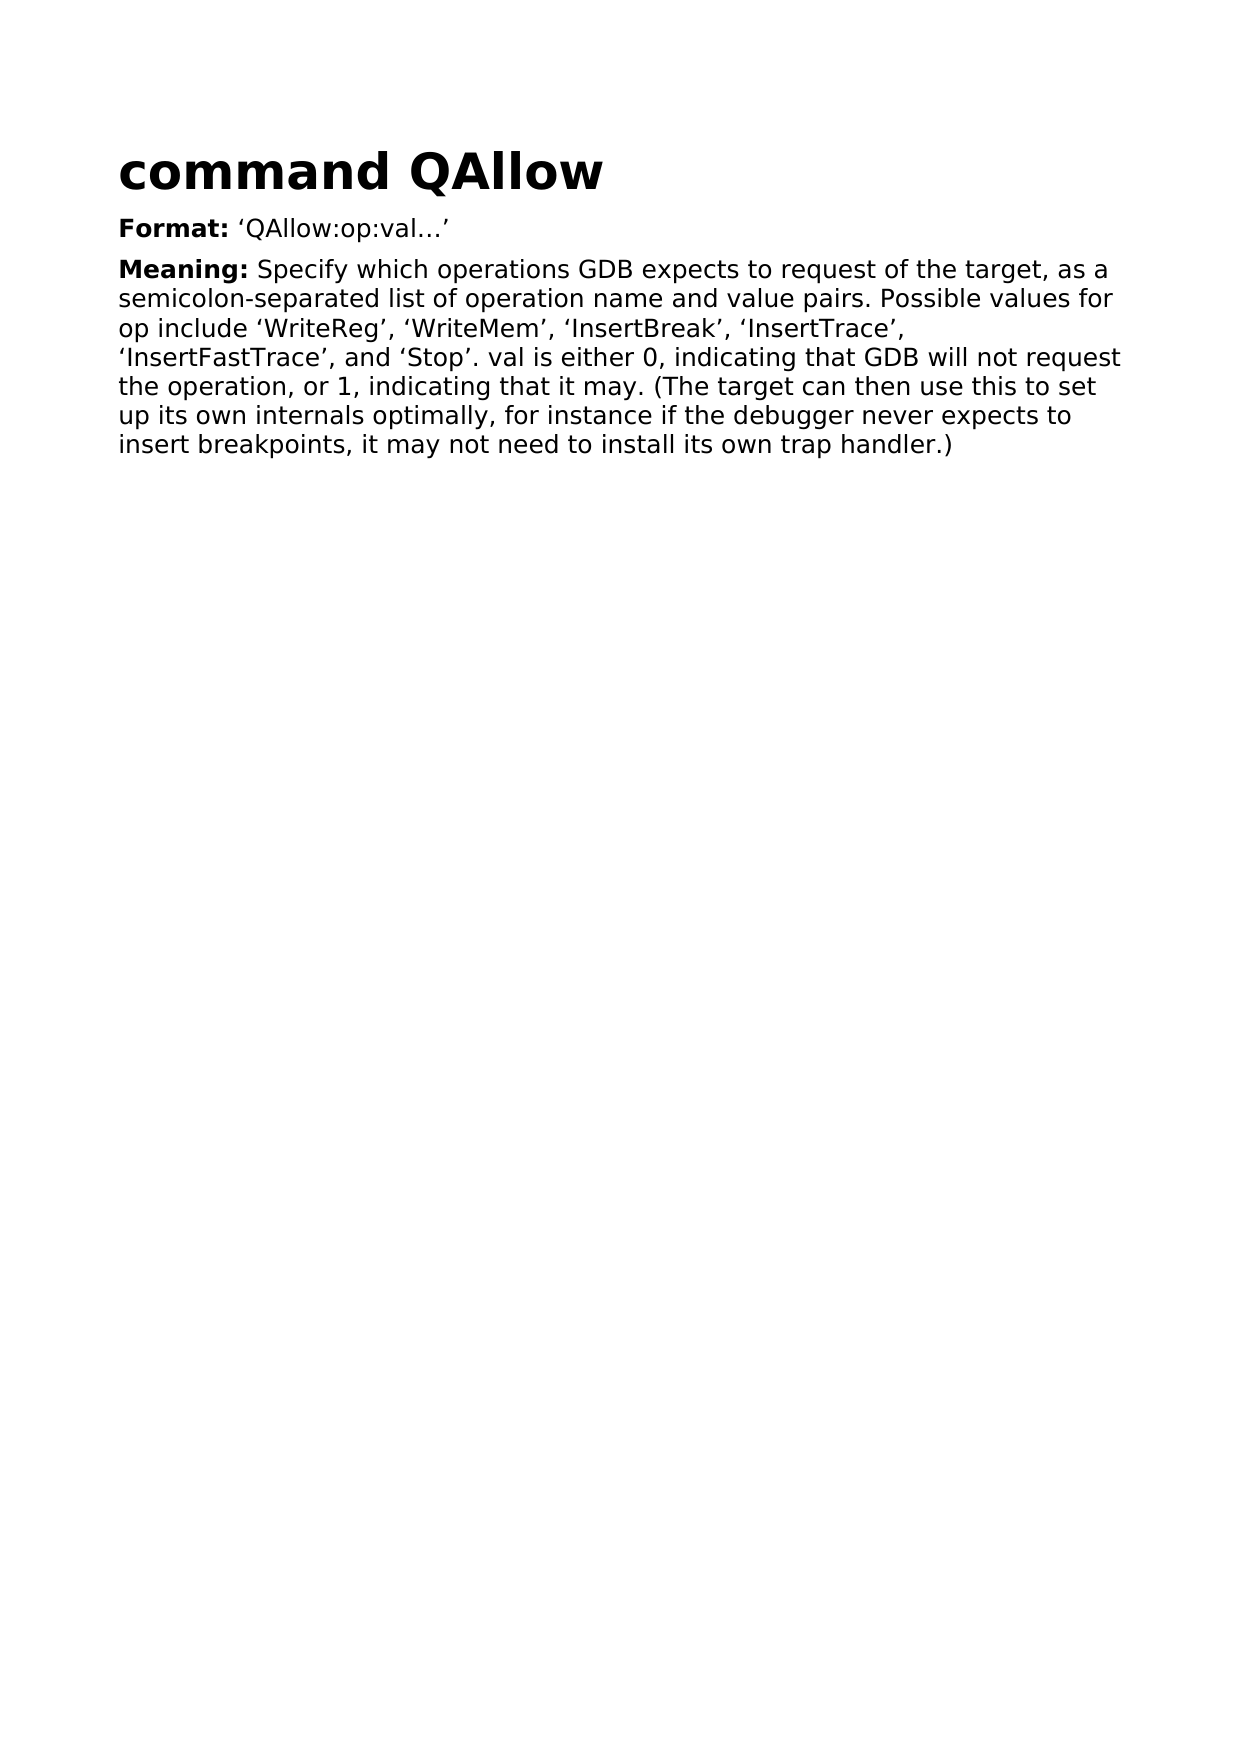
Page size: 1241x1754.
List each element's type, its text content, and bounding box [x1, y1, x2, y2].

subtitle command QAllow [118, 143, 1122, 201]
text Meaning: Specify which operations GDB expects to request of the target, as a semicolon-separated list of operation name and value pairs. Possible values for op include ‘WriteReg’, ‘WriteMem’, ‘InsertBreak’, ‘InsertTrace’, ‘InsertFastTrace’, and ‘Stop’. val is either 0, indicating that GDB will not request the operation, or 1, indicating that it may. (The target can then use this to set up its own internals optimally, for instance if the debugger never expects to insert breakpoints, it may not need to install its own trap handler.) [118, 256, 1122, 460]
text Format: ‘QAllow:op:val…’ [118, 214, 1122, 243]
